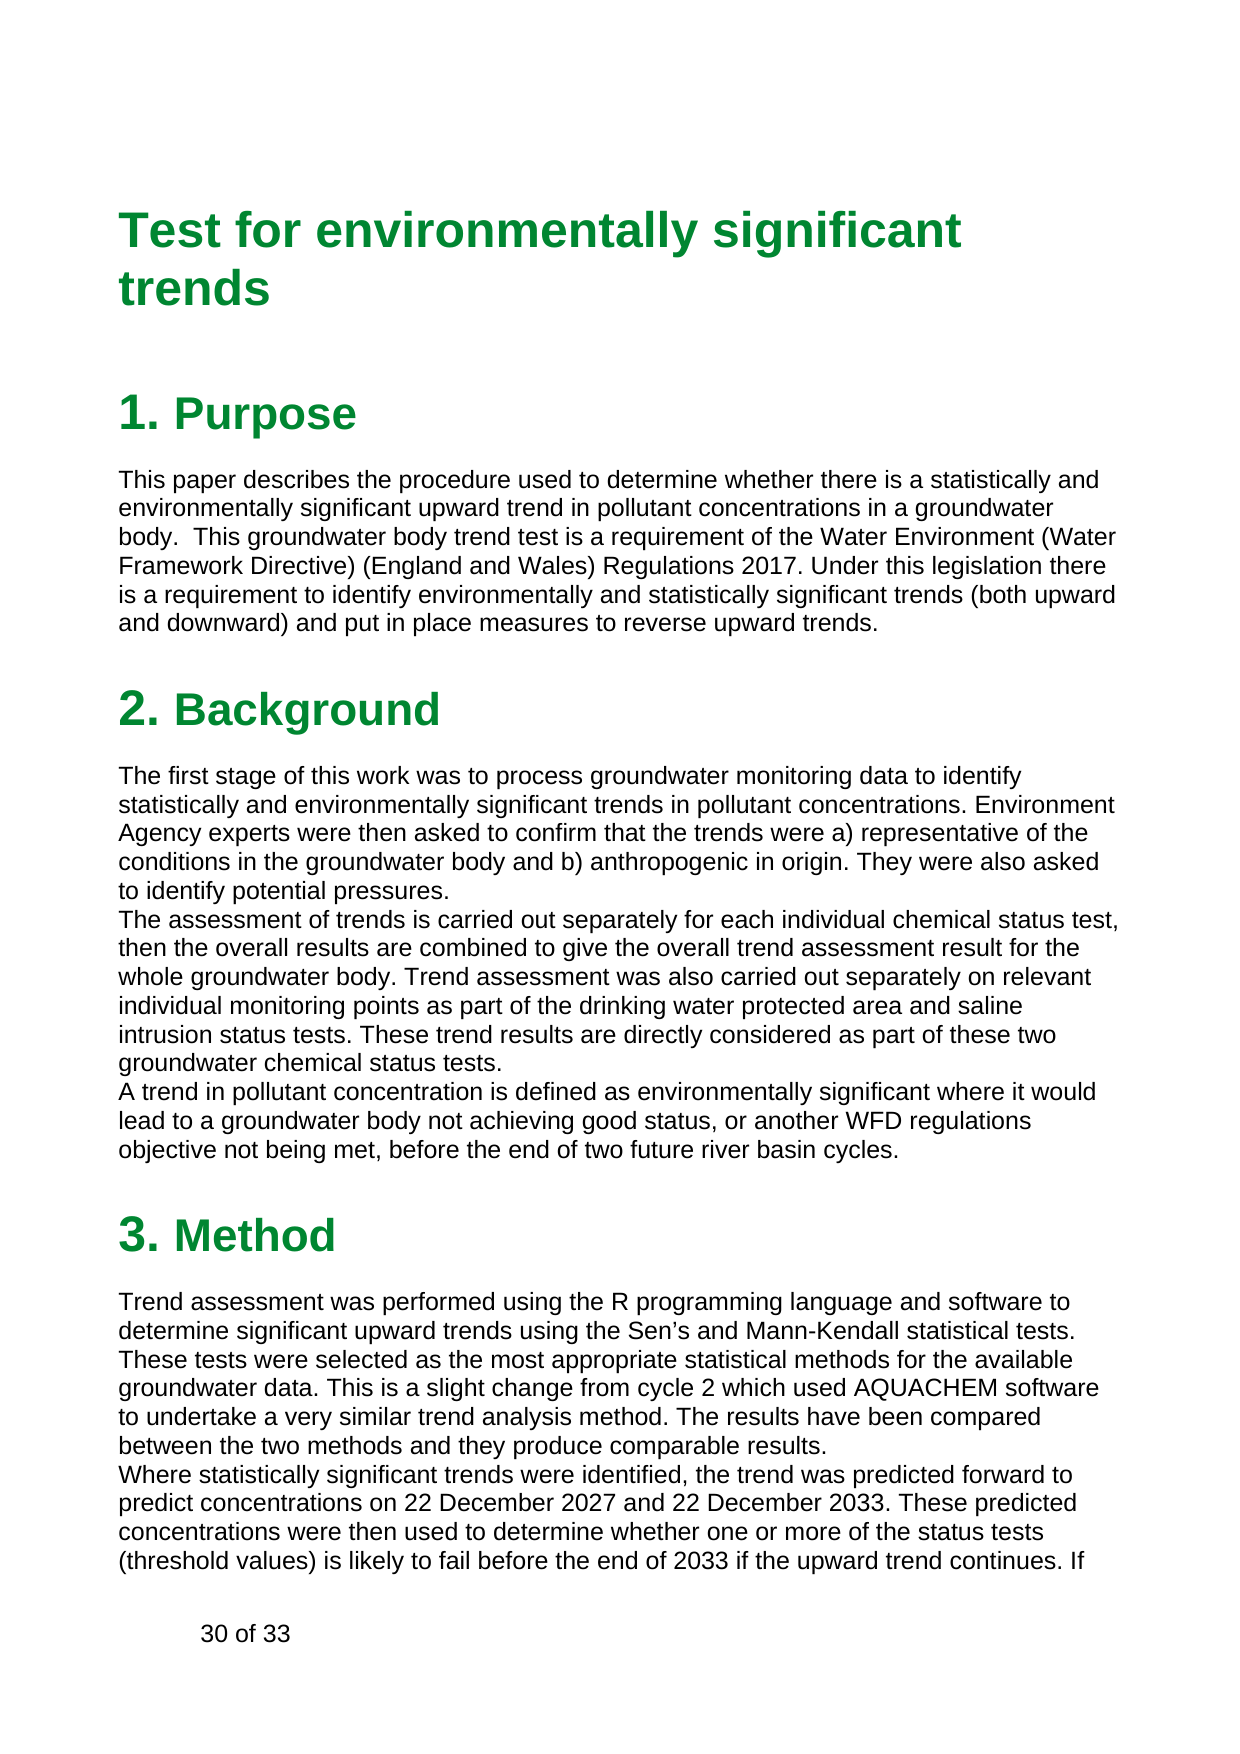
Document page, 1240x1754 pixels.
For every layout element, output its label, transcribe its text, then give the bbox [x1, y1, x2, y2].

text The assessment of trends is carried out separately for each individual chemical status test, then the overall results are combined to give the overall trend assessment result for the whole groundwater body. Trend assessment was also carried out separately on relevant individual monitoring points as part of the drinking water protected area and saline intrusion status tests. These trend results are directly considered as part of these two groundwater chemical status tests. [118, 905, 1121, 1077]
text A trend in pollutant concentration is defined as environmentally significant where it would lead to a groundwater body not achieving good status, or another WFD regulations objective not being met, before the end of two future river basin cycles. [118, 1077, 1121, 1163]
text Trend assessment was performed using the R programming language and software to determine significant upward trends using the Sen’s and Mann-Kendall statistical tests. These tests were selected as the most appropriate statistical methods for the available groundwater data. This is a slight change from cycle 2 which used AQUACHEM software to undertake a very similar trend analysis method. The results have been compared between the two methods and they produce comparable results. [118, 1287, 1121, 1460]
subtitle Background [118, 678, 1121, 736]
text This paper describes the procedure used to determine whether there is a statistically and environmentally significant upward trend in pollutant concentrations in a groundwater body. This groundwater body trend test is a requirement of the Water Environment (Water Framework Directive) (England and Wales) Regulations 2017. Under this legislation there is a requirement to identify environmentally and statistically significant trends (both upward and downward) and put in place measures to reverse upward trends. [118, 465, 1121, 637]
subtitle Purpose [118, 382, 1121, 440]
subtitle Method [118, 1205, 1121, 1262]
text Where statistically significant trends were identified, the trend was predicted forward to predict concentrations on 22 December 2027 and 22 December 2033. These predicted concentrations were then used to determine whether one or more of the status tests (threshold values) is likely to fail before the end of 2033 if the upward trend continues. If [118, 1460, 1121, 1575]
subtitle Test for environmentally significant trends [118, 201, 1121, 316]
text The first stage of this work was to process groundwater monitoring data to identify statistically and environmentally significant trends in pollutant concentrations. Environment Agency experts were then asked to confirm that the trends were a) representative of the conditions in the groundwater body and b) anthropogenic in origin. They were also asked to identify potential pressures. [118, 761, 1121, 905]
